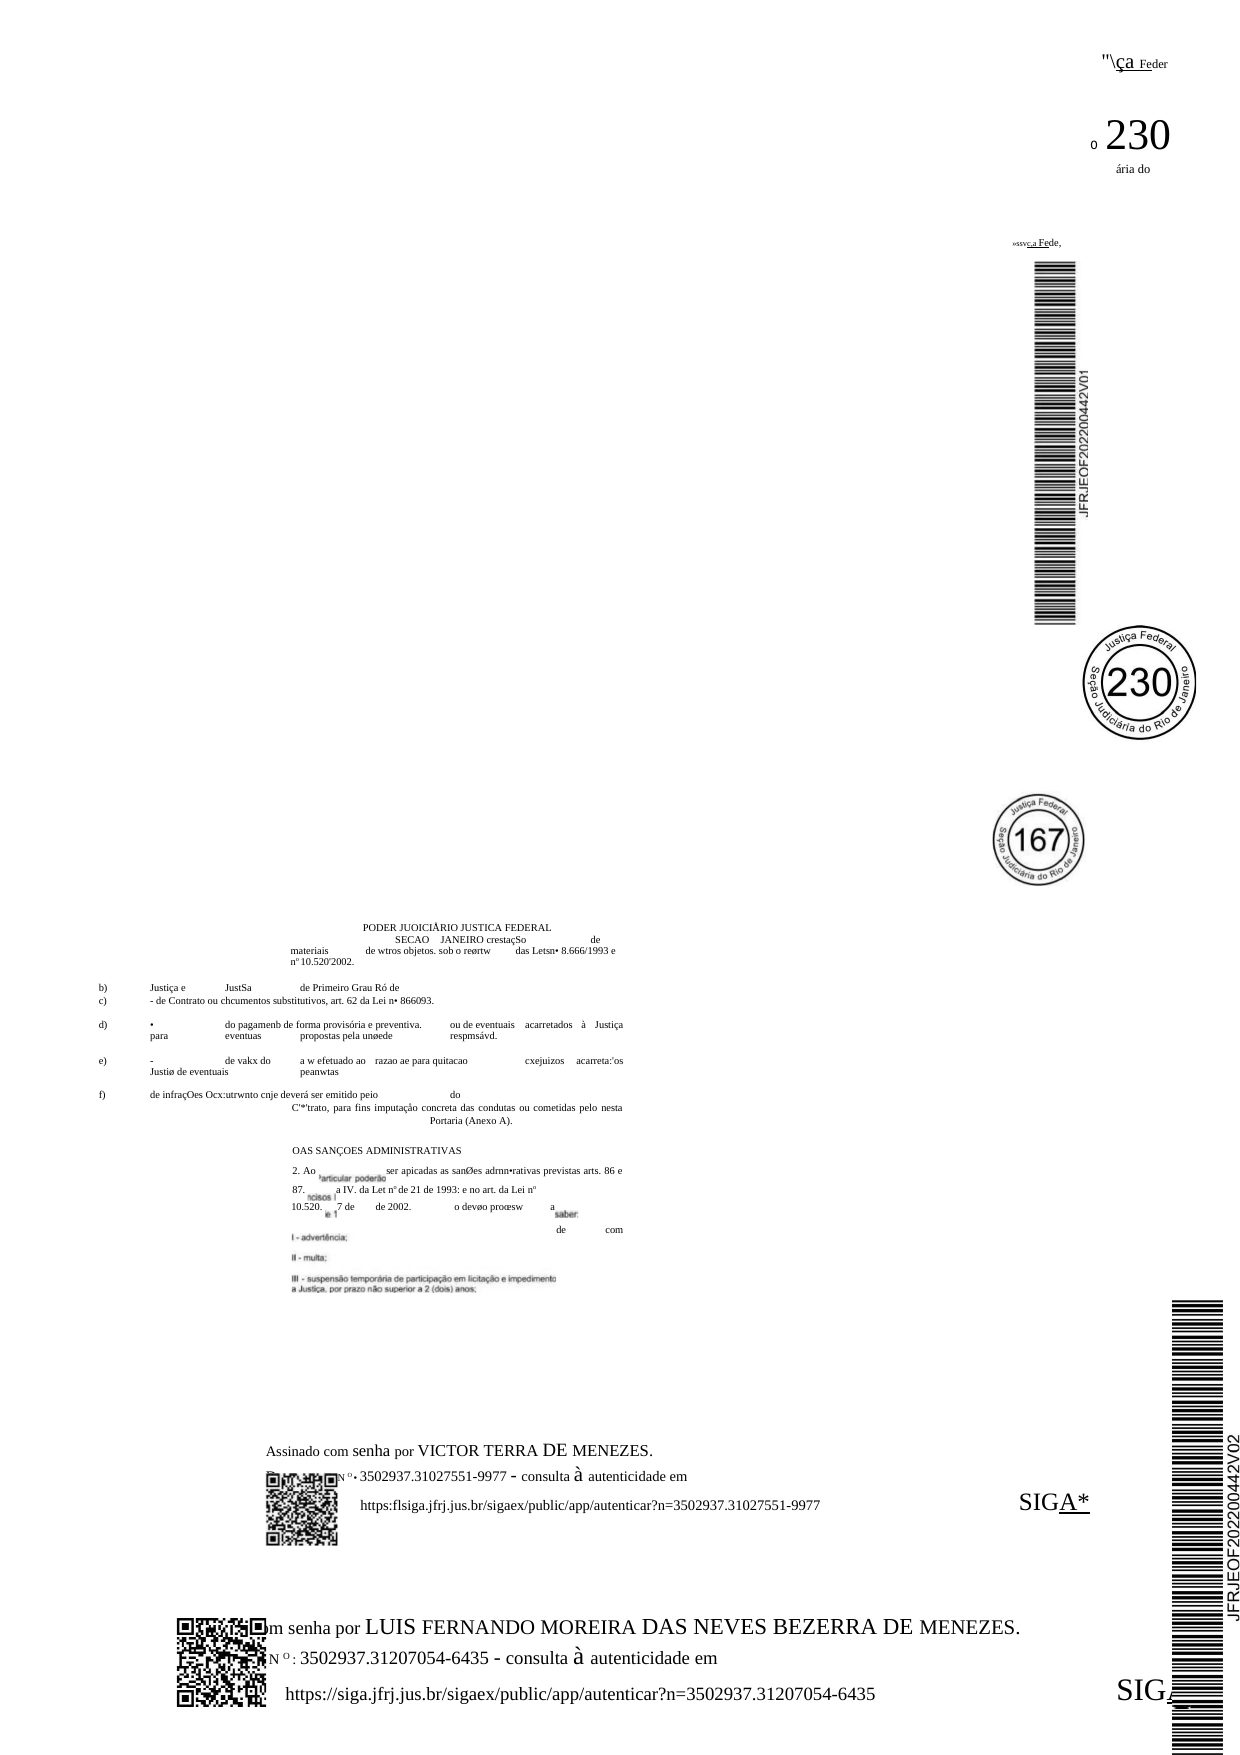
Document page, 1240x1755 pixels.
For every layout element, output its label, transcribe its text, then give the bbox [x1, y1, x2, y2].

list Justiça e JustSa de Primeiro Grau Ró de [98, 982, 623, 994]
list - de vakx do a w efetuado ao razao ae para quitacao cxejuizos acarreta:'os Justiø de eventuais peanwtas [98, 1056, 623, 1078]
text OAS SANÇOES ADMINISTRATIVAS [292, 1145, 623, 1157]
list • do pagamenb de forma provisória e preventiva. ou de eventuais acarretados à Justiça para eventuas propostas pela unøede respmsávd. [98, 1019, 623, 1041]
text SECAO JANEIRO crestaçSo de materiais de wtros objetos. sob o reørtw das Letsn• 8.666/1993 e no 10.520'2002. [290, 935, 623, 968]
text 2. Ao ser apicadas as sanØes adrnn•rativas previstas arts. 86 e 87. a IV. da Let no de 21 de 1993: e no art. da Lei no [292, 1164, 623, 1200]
list - de Contrato ou chcumentos substitutivos, art. 62 da Lei n• 866093. [98, 995, 623, 1007]
text de com [150, 1224, 1089, 1293]
subtitle PODER JUOICIÅRIO JUSTICA FEDERAL [151, 922, 763, 934]
list de infraçOes Ocx:utrwnto cnje deverá ser emitido peio do [98, 1089, 623, 1101]
text 10.520. 7 de de 2002. o devøo proœsw a [150, 1201, 1089, 1217]
text C'*'trato, para fins imputaçåo concreta das condutas ou cometidas pelo nesta Portaria (Anexo A). [292, 1102, 623, 1126]
